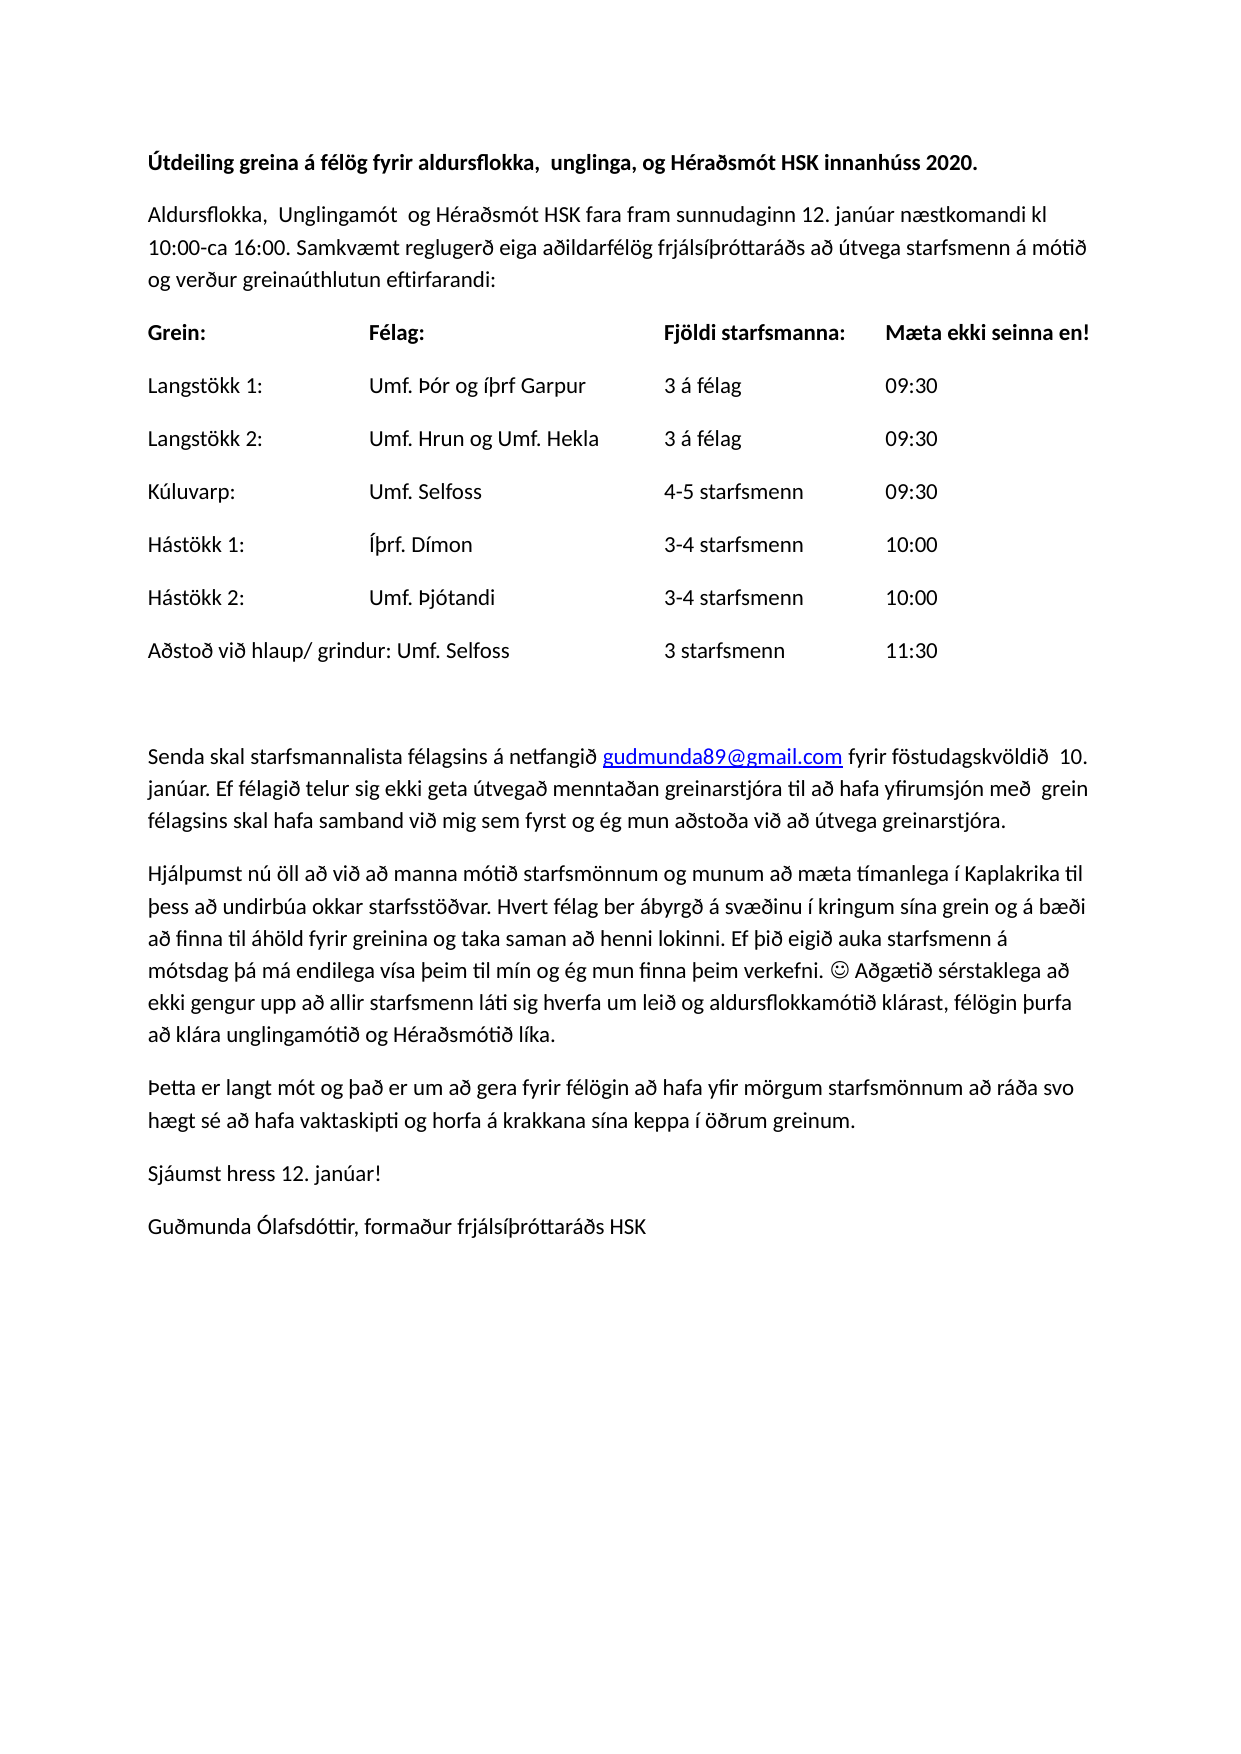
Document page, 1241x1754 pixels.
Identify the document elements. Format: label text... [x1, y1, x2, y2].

text Aðstoð við hlaup/ grindur: Umf. Selfoss 3 starfsmenn 11:30 [148, 636, 1093, 664]
text Langstökk 2: Umf. Hrun og Umf. Hekla 3 á félag 09:30 [148, 424, 1093, 452]
text Hástökk 1: Íþrf. Dímon 3-4 starfsmenn 10:00 [148, 530, 1093, 558]
text Guðmunda Ólafsdóttir, formaður frjálsíþróttaráðs HSK [148, 1212, 1093, 1240]
text Þetta er langt mót og það er um að gera fyrir félögin að hafa yfir mörgum starfsmönnum að ráða svo hægt sé að hafa vaktaskipti og horfa á krakkana sína keppa í öðrum greinum. [148, 1073, 1093, 1134]
text Grein: Félag: Fjöldi starfsmanna: Mæta ekki seinna en! [148, 318, 1093, 346]
text Sjáumst hress 12. janúar! [148, 1159, 1093, 1187]
text Senda skal starfsmannalista félagsins á netfangið gudmunda89@gmail.com fyrir föstudagskvöldið 10. janúar. Ef félagið telur sig ekki geta útvegað menntaðan greinarstjóra til að hafa yfirumsjón með grein félagsins skal hafa samband við mig sem fyrst og ég mun aðstoða við að útvega greinarstjóra. [148, 742, 1093, 834]
text Langstökk 1: Umf. Þór og íþrf Garpur 3 á félag 09:30 [148, 371, 1093, 399]
text Kúluvarp: Umf. Selfoss 4-5 starfsmenn 09:30 [148, 477, 1093, 505]
text Hjálpumst nú öll að við að manna mótið starfsmönnum og munum að mæta tímanlega í Kaplakrika til þess að undirbúa okkar starfsstöðvar. Hvert félag ber ábyrgð á svæðinu í kringum sína grein og á bæði að finna til áhöld fyrir greinina og taka saman að henni lokinni. Ef þið eigið auka starfsmenn á mótsdag þá má endilega vísa þeim til mín og ég mun finna þeim verkefni.  Aðgætið sérstaklega að ekki gengur upp að allir starfsmenn láti sig hverfa um leið og aldursflokkamótið klárast, félögin þurfa að klára unglingamótið og Héraðsmótið líka. [148, 859, 1093, 1048]
text Útdeiling greina á félög fyrir aldursflokka, unglinga, og Héraðsmót HSK innanhúss 2020. [148, 148, 1093, 176]
text Aldursflokka, Unglingamót og Héraðsmót HSK fara fram sunnudaginn 12. janúar næstkomandi kl 10:00-ca 16:00. Samkvæmt reglugerð eiga aðildarfélög frjálsíþróttaráðs að útvega starfsmenn á mótið og verður greinaúthlutun eftirfarandi: [148, 201, 1093, 293]
text Hástökk 2: Umf. Þjótandi 3-4 starfsmenn 10:00 [148, 583, 1093, 611]
